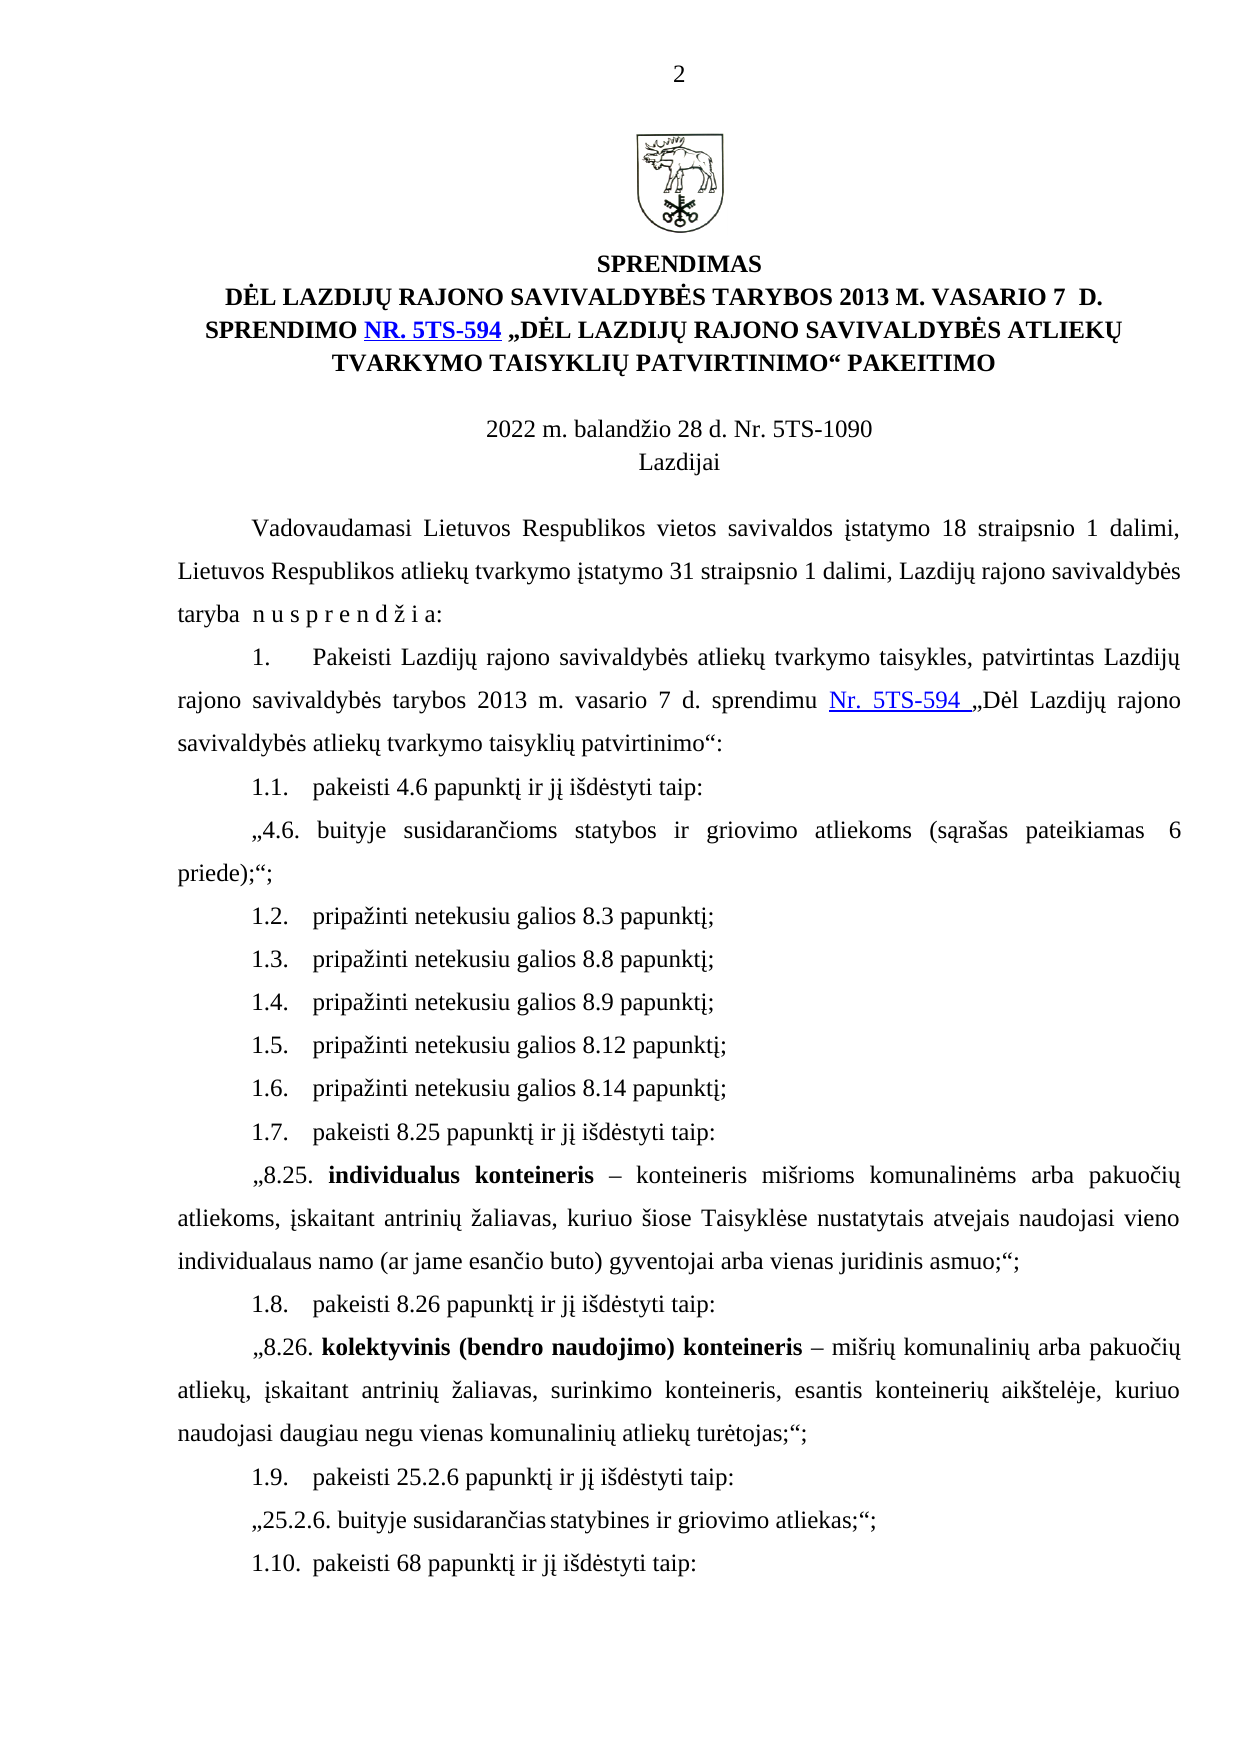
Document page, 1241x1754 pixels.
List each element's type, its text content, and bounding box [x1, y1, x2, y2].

text Lazdijai [177, 447, 1181, 476]
text 1.5. pripažinti netekusiu galios 8.12 papunktį; [177, 1030, 1181, 1059]
text Vadovaudamasi Lietuvos Respublikos vietos savivaldos įstatymo 18 straipsnio 1 dalimi, Lietuvos Respublikos atliekų tvarkymo įstatymo 31 straipsnio 1 dalimi, Lazdijų rajono savivaldybės taryba n u s p r e n d ž i a: [177, 513, 1181, 628]
text „8.25. individualus konteineris – konteineris mišrioms komunalinėms arba pakuočių atliekoms, įskaitant antrinių žaliavas, kuriuo šiose Taisyklėse nustatytais atvejais naudojasi vieno individualaus namo (ar jame esančio buto) gyventojai arba vienas juridinis asmuo;“; [177, 1160, 1181, 1275]
text 1.1. pakeisti 4.6 papunktį ir jį išdėstyti taip: [177, 772, 1181, 800]
text 2022 m. balandžio 28 d. Nr. 5TS-1090 [177, 414, 1181, 442]
text 1.3. pripažinti netekusiu galios 8.8 papunktį; [177, 944, 1181, 973]
text 1.4. pripažinti netekusiu galios 8.9 papunktį; [177, 987, 1181, 1016]
text 1. Pakeisti Lazdijų rajono savivaldybės atliekų tvarkymo taisykles, patvirtintas Lazdijų rajono savivaldybės tarybos 2013 m. vasario 7 d. sprendimu Nr. 5TS-594 „Dėl Lazdijų rajono savivaldybės atliekų tvarkymo taisyklių patvirtinimo“: [177, 642, 1181, 757]
text „25.2.6. buityje susidarančias statybines ir griovimo atliekas;“; [177, 1505, 1181, 1533]
text 1.7. pakeisti 8.25 papunktį ir jį išdėstyti taip: [177, 1117, 1181, 1145]
text „4.6. buityje susidarančioms statybos ir griovimo atliekoms (sąrašas pateikiamas 6 priede);“; [177, 815, 1181, 887]
text 1.9. pakeisti 25.2.6 papunktį ir jį išdėstyti taip: [177, 1462, 1181, 1490]
text 1.6. pripažinti netekusiu galios 8.14 papunktį; [177, 1073, 1181, 1102]
text DĖL LAZDIJŲ RAJONO SAVIVALDYBĖS TARYBOS 2013 M. VASARIO 7 D. SPRENDIMO NR. 5TS-594 „DĖL LAZDIJŲ RAJONO SAVIVALDYBĖS ATLIEKŲ TVARKYMO TAISYKLIŲ PATVIRTINIMO“ PAKEITIMO [177, 282, 1150, 376]
text SPRENDIMAS [177, 249, 1181, 277]
text 1.2. pripažinti netekusiu galios 8.3 papunktį; [177, 901, 1181, 930]
text 1.10. pakeisti 68 papunktį ir jį išdėstyti taip: [177, 1548, 1181, 1577]
text „8.26. kolektyvinis (bendro naudojimo) konteineris – mišrių komunalinių arba pakuočių atliekų, įskaitant antrinių žaliavas, surinkimo konteineris, esantis konteinerių aikštelėje, kuriuo naudojasi daugiau negu vienas komunalinių atliekų turėtojas;“; [177, 1332, 1181, 1447]
text 1.8. pakeisti 8.26 papunktį ir jį išdėstyti taip: [177, 1289, 1181, 1318]
